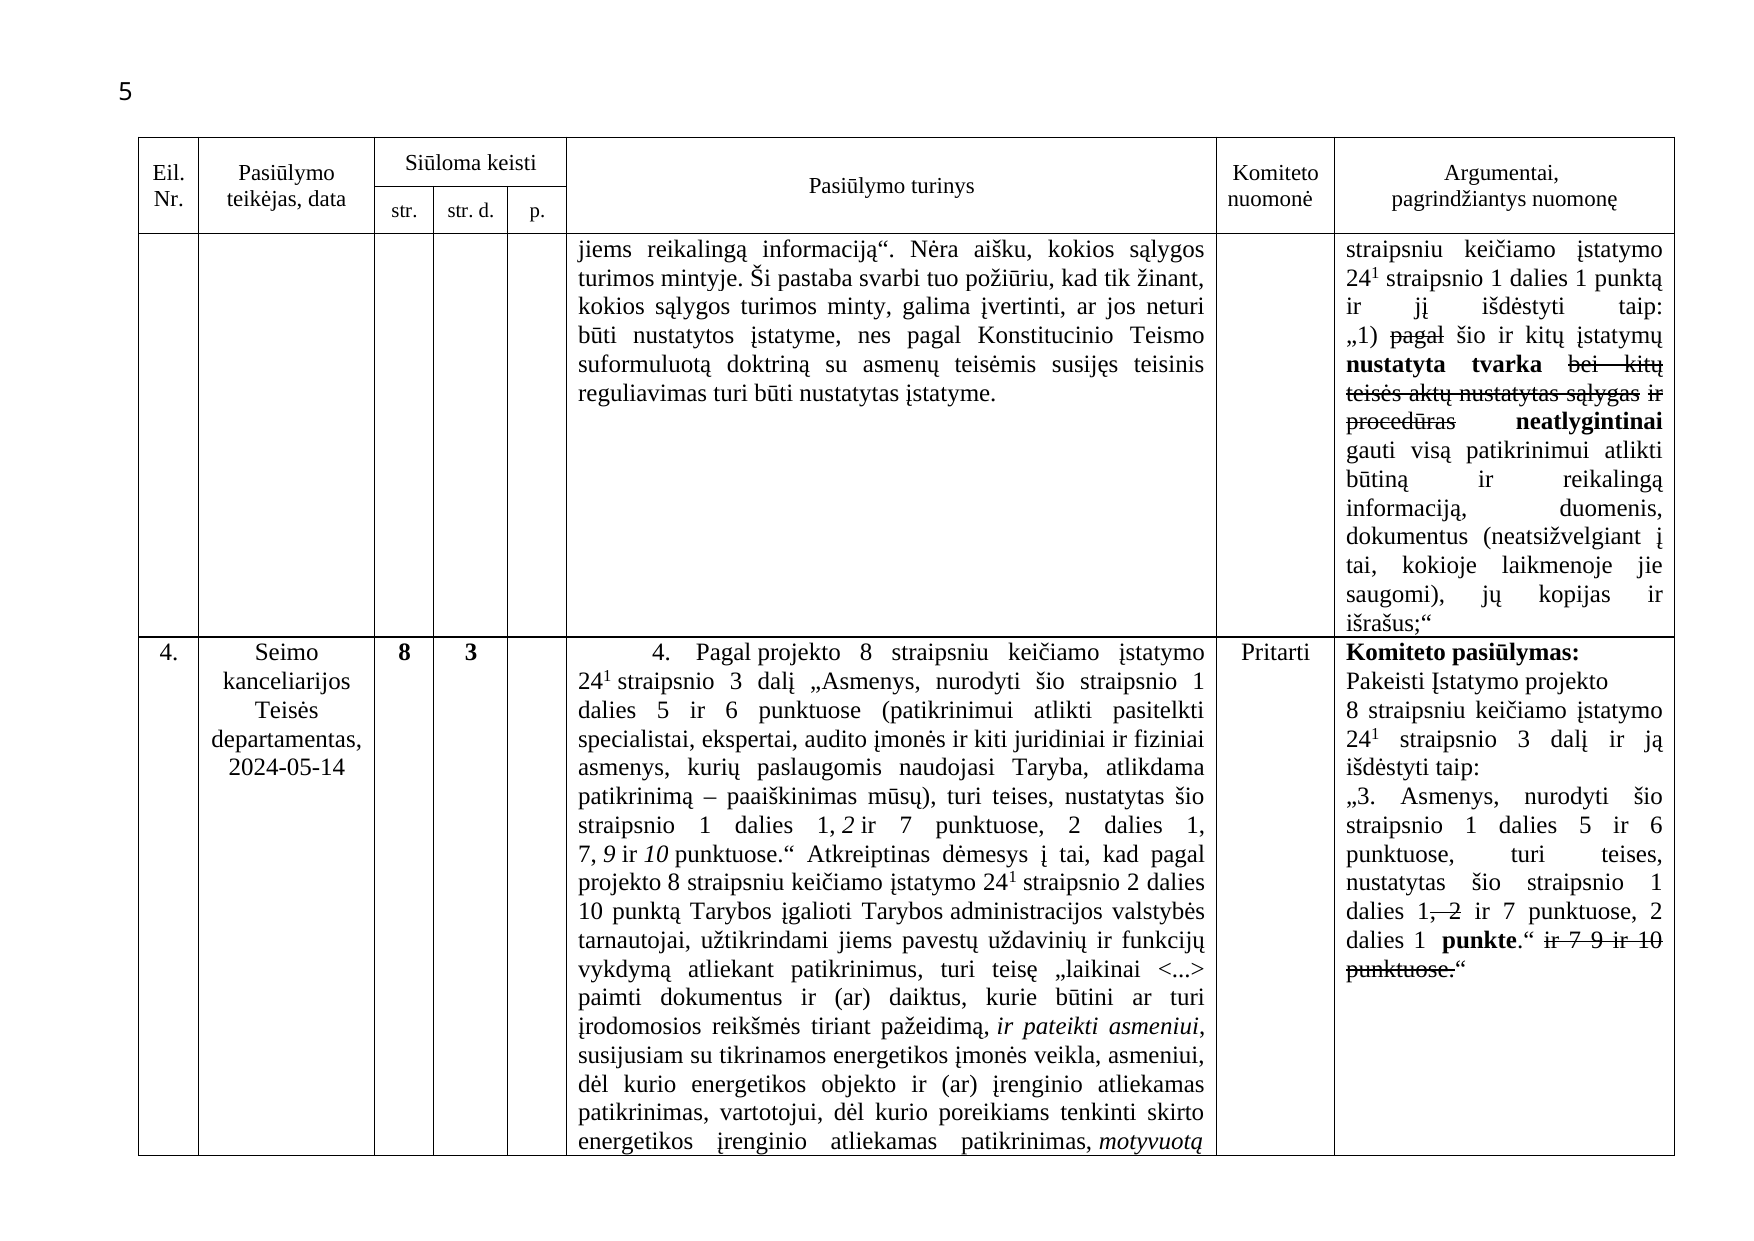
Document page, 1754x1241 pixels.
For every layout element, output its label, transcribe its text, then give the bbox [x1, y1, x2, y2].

table_cell straipsniu keičiamo įstatymo 241 straipsnio 1 dalies 1 punktą ir jį išdėstyti taip: „1) pagal šio ir kitų įstatymų nustatyta tvarka bei kitų teisės aktų nustatytas sąlygas ir procedūras neatlygintinai gauti visą patikrinimui atlikti būtiną ir reikalingą informaciją, duomenis, dokumentus (neatsižvelgiant į tai, kokioje laikmenoje jie saugomi), jų kopijas ir išrašus;“ [1335, 234, 1674, 636]
table_cell Pritarti [1217, 638, 1334, 1155]
table_cell p. [508, 187, 566, 233]
table_header Pasiūlymo turinys [567, 138, 1216, 233]
table_cell [508, 234, 566, 636]
table_cell 4. [139, 638, 198, 1155]
table_cell Komiteto pasiūlymas: Pakeisti Įstatymo projekto 8 straipsniu keičiamo įstatymo 241 straipsnio 3 dalį ir ją išdėstyti taip: „3. Asmenys, nurodyti šio straipsnio 1 dalies 5 ir 6 punktuose, turi teises, nustatytas šio straipsnio 1 dalies 1, 2 ir 7 punktuose, 2 dalies 1 punkte.“ ir 7 9 ir 10 punktuose.“ [1335, 638, 1674, 1155]
table_cell 3 [434, 638, 507, 1155]
table_cell 4. Pagal projekto 8 straipsniu keičiamo įstatymo 241 straipsnio 3 dalį „Asmenys, nurodyti šio straipsnio 1 dalies 5 ir 6 punktuose (patikrinimui atlikti pasitelkti specialistai, ekspertai, audito įmonės ir kiti juridiniai ir fiziniai asmenys, kurių paslaugomis naudojasi Taryba, atlikdama patikrinimą – paaiškinimas mūsų), turi teises, nustatytas šio straipsnio 1 dalies 1, 2 ir 7 punktuose, 2 dalies 1, 7, 9 ir 10 punktuose.“ Atkreiptinas dėmesys į tai, kad pagal projekto 8 straipsniu keičiamo įstatymo 241 straipsnio 2 dalies 10 punktą Tarybos įgalioti Tarybos administracijos valstybės tarnautojai, užtikrindami jiems pavestų uždavinių ir funkcijų vykdymą atliekant patikrinimus, turi teisę „laikinai <...> paimti dokumentus ir (ar) daiktus, kurie būtini ar turi įrodomosios reikšmės tiriant pažeidimą, ir pateikti asmeniui, susijusiam su tikrinamos energetikos įmonės veikla, asmeniui, dėl kurio energetikos objekto ir (ar) įrenginio atliekamas patikrinimas, vartotojui, dėl kurio poreikiams tenkinti skirto energetikos įrenginio atliekamas patikrinimas, motyvuotą [567, 638, 1216, 1155]
table_header Eil. Nr. [139, 138, 198, 233]
table_cell jiems reikalingą informaciją“. Nėra aišku, kokios sąlygos turimos mintyje. Ši pastaba svarbi tuo požiūriu, kad tik žinant, kokios sąlygos turimos minty, galima įvertinti, ar jos neturi būti nustatytos įstatyme, nes pagal Konstitucinio Teismo suformuluotą doktriną su asmenų teisėmis susijęs teisinis reguliavimas turi būti nustatytas įstatyme. [567, 234, 1216, 636]
table_cell 8 [375, 638, 433, 1155]
table_cell [199, 234, 374, 636]
table_header Komiteto nuomonė [1217, 138, 1334, 233]
table_header Siūloma keisti [375, 138, 566, 186]
table_header Pasiūlymo teikėjas, data [199, 138, 374, 233]
table_cell str. [375, 187, 433, 233]
table_cell [139, 234, 198, 636]
table_cell [508, 638, 566, 1155]
table_header Argumentai, pagrindžiantys nuomonę [1335, 138, 1674, 233]
table_cell [434, 234, 507, 636]
table_cell [375, 234, 433, 636]
table_cell str. d. [434, 187, 507, 233]
table_cell Seimo kanceliarijos Teisės departamentas, 2024-05-14 [199, 638, 374, 1155]
table_cell [1217, 234, 1334, 636]
